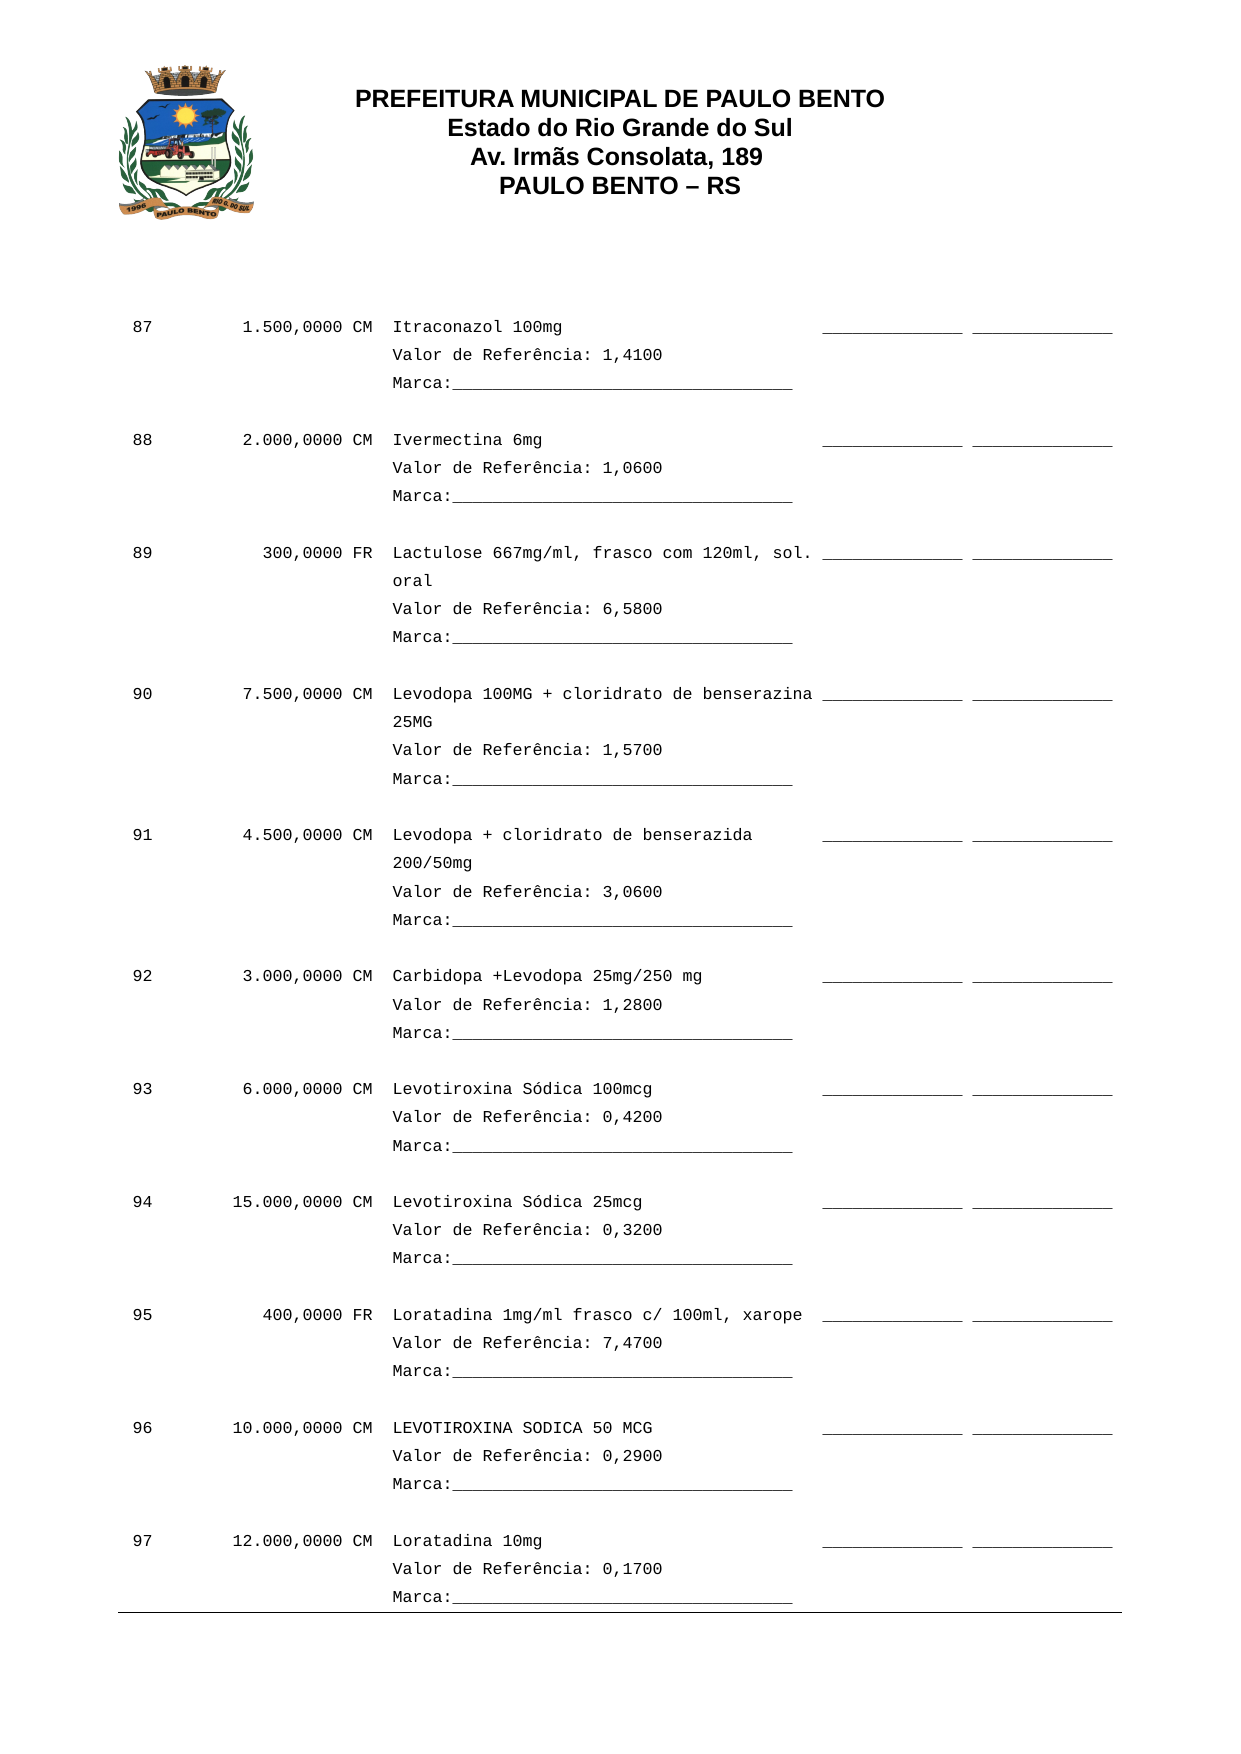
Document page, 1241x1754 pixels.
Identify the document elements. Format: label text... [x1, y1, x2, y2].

picture [118, 65, 254, 220]
text 87 1.500,0000 CM Itraconazol 100mg ______________ ______________ Valor de Referência: 1,4100 Marca:__________________________________ 88 2.000,0000 CM Ivermectina 6mg ______________ ______________ Valor de Referência: 1,0600 Marca:__________________________________ 89 300,0000 FR Lactulose 667mg/ml, frasco com 120ml, sol. ______________ ______________ oral Valor de Referência: 6,5800 Marca:__________________________________ 90 7.500,0000 CM Levodopa 100MG + cloridrato de benserazina ______________ ______________ 25MG Valor de Referência: 1,5700 Marca:__________________________________ 91 4.500,0000 CM Levodopa + cloridrato de benserazida ______________ ______________ 200/50mg Valor de Referência: 3,0600 Marca:__________________________________ 92 3.000,0000 CM Carbidopa +Levodopa 25mg/250 mg ______________ ______________ Valor de Referência: 1,2800 Marca:__________________________________ 93 6.000,0000 CM Levotiroxina Sódica 100mcg ______________ ______________ Valor de Referência: 0,4200 Marca:__________________________________ 94 15.000,0000 CM Levotiroxina Sódica 25mcg ______________ ______________ Valor de Referência: 0,3200 Marca:__________________________________ 95 400,0000 FR Loratadina 1mg/ml frasco c/ 100ml, xarope ______________ ______________ Valor de Referência: 7,4700 Marca:__________________________________ 96 10.000,0000 CM LEVOTIROXINA SODICA 50 MCG ______________ ______________ Valor de Referência: 0,2900 Marca:__________________________________ 97 12.000,0000 CM Loratadina 10mg ______________ ______________ Valor de Referência: 0,1700 Marca:__________________________________ [118, 286, 1122, 1612]
